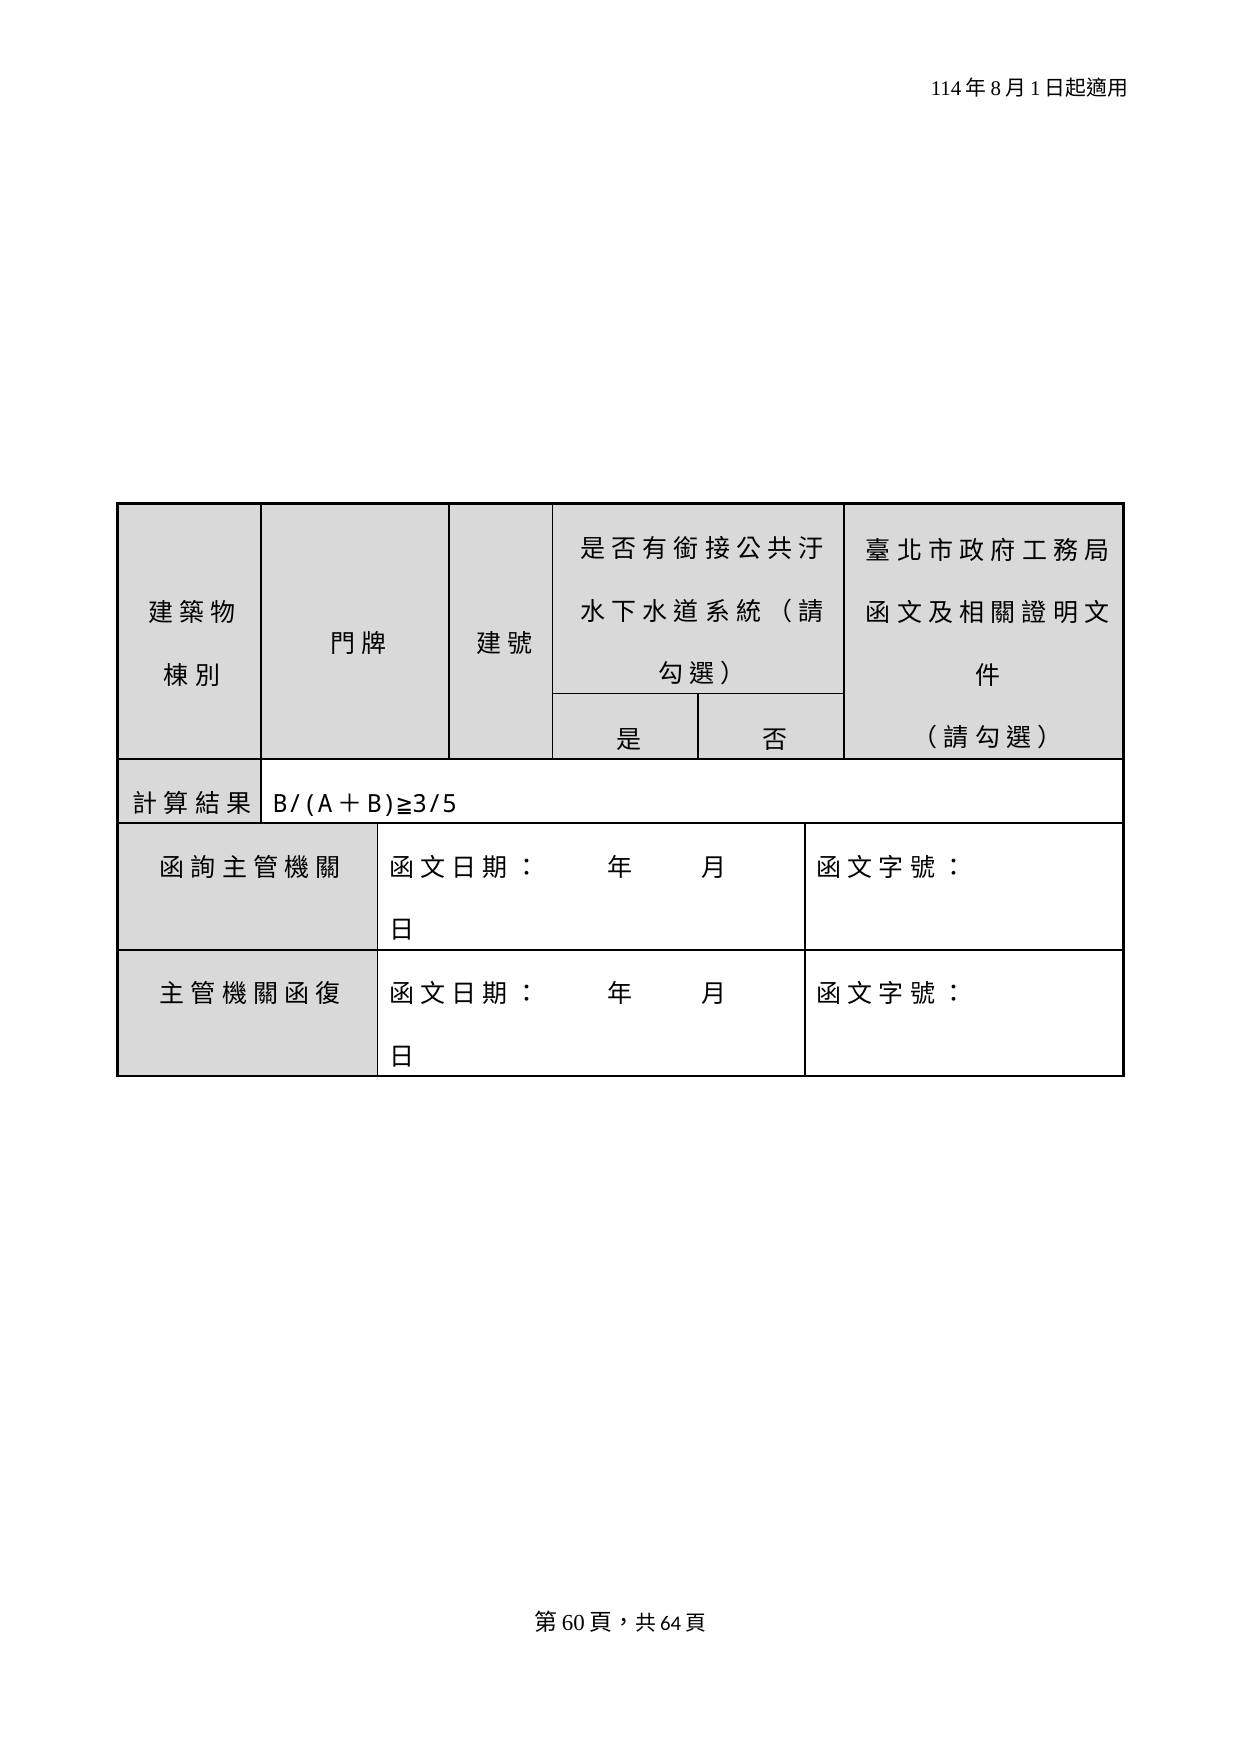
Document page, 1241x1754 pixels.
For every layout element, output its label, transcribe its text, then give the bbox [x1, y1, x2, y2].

table_cell 主管機關函復 [119, 951, 377, 1075]
table_header 門牌 [262, 505, 448, 758]
table_cell 函文日期： 年 月 日 [378, 824, 804, 949]
table_header 建號 [450, 505, 552, 758]
table_header 是否有銜接公共汙水下水道系統（請勾選） [553, 505, 843, 693]
table_cell B/(A＋B)≧3/5 [262, 760, 1122, 822]
table_cell 計算結果 [119, 760, 260, 822]
table_cell 函文字號： [806, 824, 1122, 949]
table_header 建築物 棟別 [119, 505, 260, 758]
table_cell 函文日期： 年 月 日 [378, 951, 804, 1075]
table_cell 是 [553, 694, 697, 758]
table_header 臺北市政府工務局函文及相關證明文件 （請勾選） [845, 505, 1122, 758]
table_cell 函文字號： [806, 951, 1122, 1075]
table_cell 否 [699, 694, 843, 758]
table_cell 函詢主管機關 [119, 824, 377, 949]
